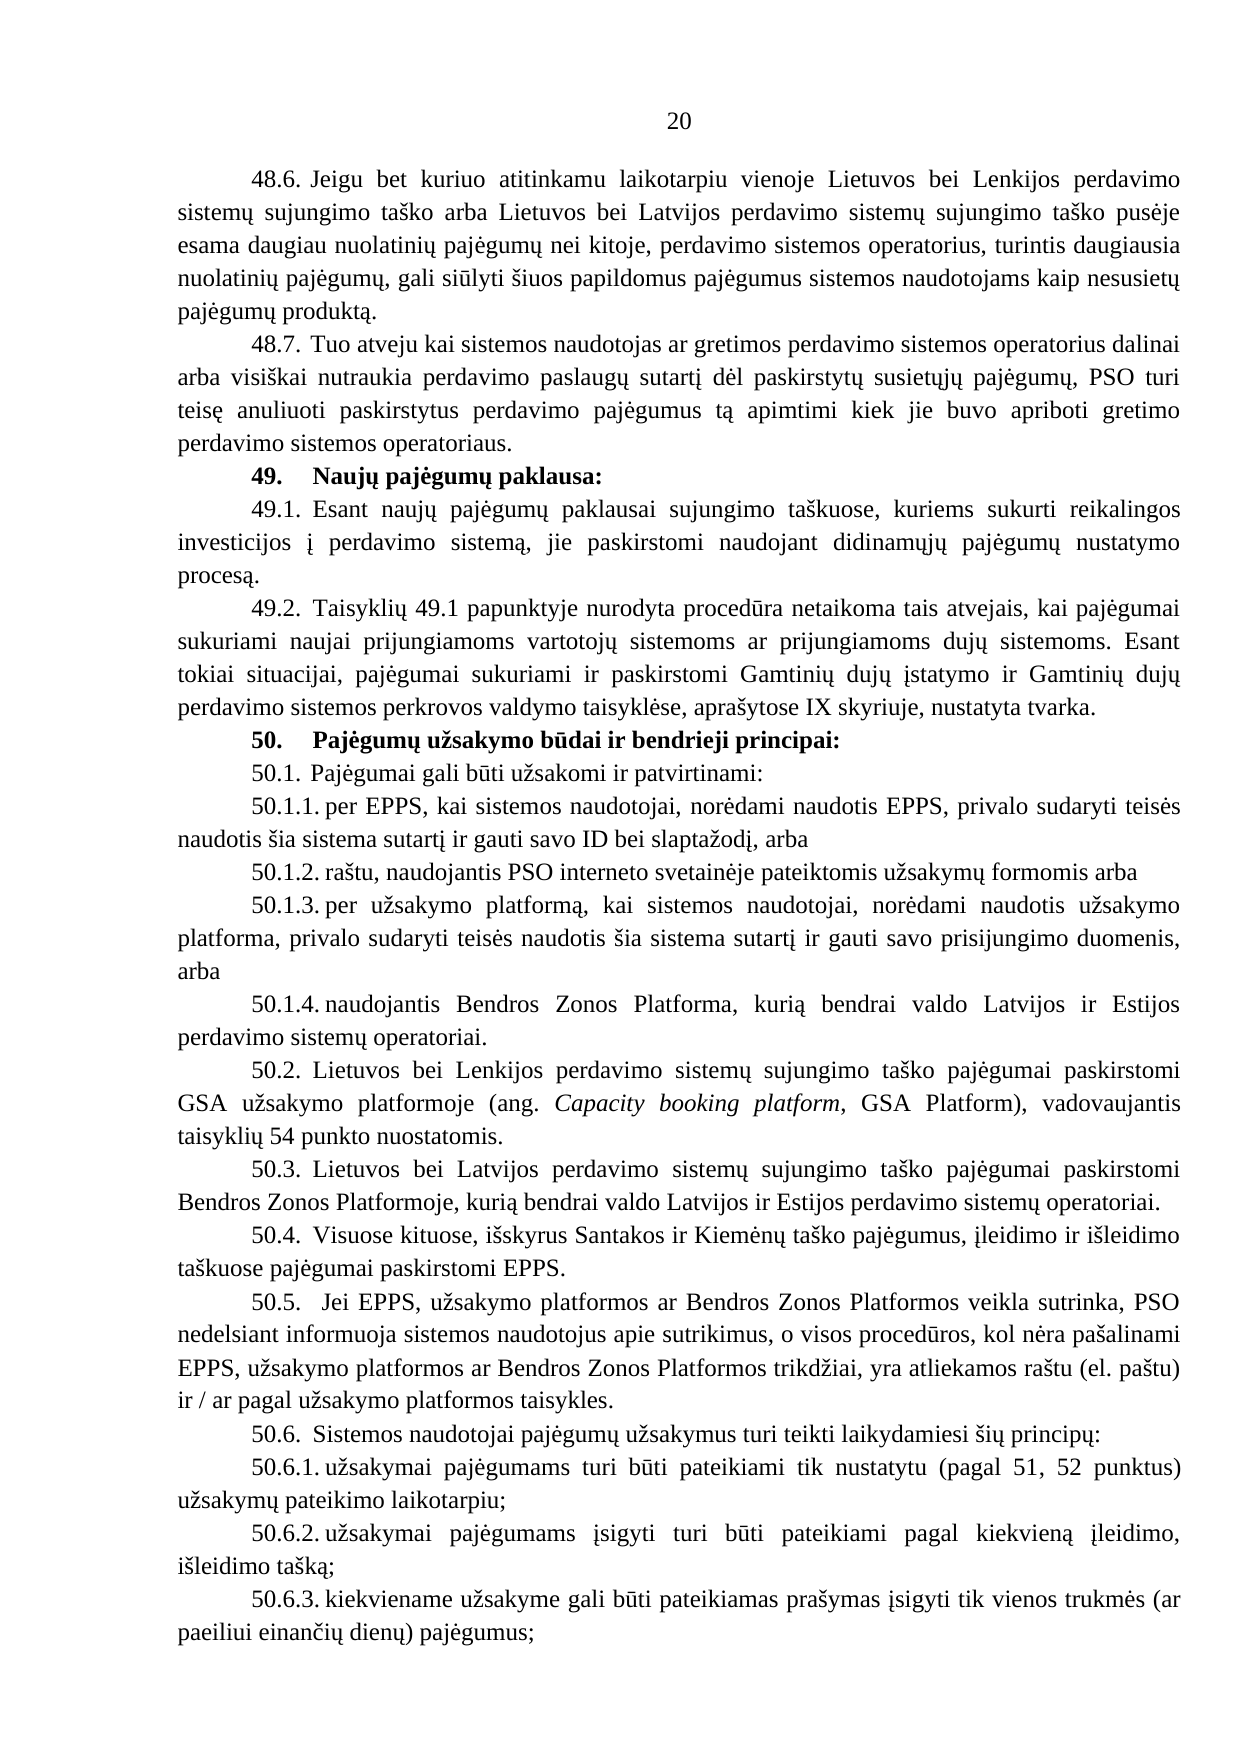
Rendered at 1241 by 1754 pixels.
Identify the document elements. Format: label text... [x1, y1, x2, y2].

text 48.6. Jeigu bet kuriuo atitinkamu laikotarpiu vienoje Lietuvos bei Lenkijos perdavimo sistemų sujungimo taško arba Lietuvos bei Latvijos perdavimo sistemų sujungimo taško pusėje esama daugiau nuolatinių pajėgumų nei kitoje, perdavimo sistemos operatorius, turintis daugiausia nuolatinių pajėgumų, gali siūlyti šiuos papildomus pajėgumus sistemos naudotojams kaip nesusietų pajėgumų produktą. [177, 164, 1181, 325]
text 50.6.1. užsakymai pajėgumams turi būti pateikiami tik nustatytu (pagal 51, 52 punktus) užsakymų pateikimo laikotarpiu; [177, 1452, 1181, 1513]
text 50. Pajėgumų užsakymo būdai ir bendrieji principai: [177, 725, 1181, 754]
text 50.6. Sistemos naudotojai pajėgumų užsakymus turi teikti laikydamiesi šių principų: [177, 1419, 1181, 1447]
text 50.3. Lietuvos bei Latvijos perdavimo sistemų sujungimo taško pajėgumai paskirstomi Bendros Zonos Platformoje, kurią bendrai valdo Latvijos ir Estijos perdavimo sistemų operatoriai. [177, 1154, 1181, 1216]
text 50.1.4. naudojantis Bendros Zonos Platforma, kurią bendrai valdo Latvijos ir Estijos perdavimo sistemų operatoriai. [177, 989, 1181, 1051]
text 50.1.1. per EPPS, kai sistemos naudotojai, norėdami naudotis EPPS, privalo sudaryti teisės naudotis šia sistema sutartį ir gauti savo ID bei slaptažodį, arba [177, 791, 1181, 853]
text 50.5. Jei EPPS, užsakymo platformos ar Bendros Zonos Platformos veikla sutrinka, PSO nedelsiant informuoja sistemos naudotojus apie sutrikimus, o visos procedūros, kol nėra pašalinami EPPS, užsakymo platformos ar Bendros Zonos Platformos trikdžiai, yra atliekamos raštu (el. paštu) ir / ar pagal užsakymo platformos taisykles. [177, 1287, 1181, 1414]
text 50.1. Pajėgumai gali būti užsakomi ir patvirtinami: [177, 758, 1181, 787]
text 50.4. Visuose kituose, išskyrus Santakos ir Kiemėnų taško pajėgumus, įleidimo ir išleidimo taškuose pajėgumai paskirstomi EPPS. [177, 1221, 1181, 1282]
text 49.2. Taisyklių 49.1 papunktyje nurodyta procedūra netaikoma tais atvejais, kai pajėgumai sukuriami naujai prijungiamoms vartotojų sistemoms ar prijungiamoms dujų sistemoms. Esant tokiai situacijai, pajėgumai sukuriami ir paskirstomi Gamtinių dujų įstatymo ir Gamtinių dujų perdavimo sistemos perkrovos valdymo taisyklėse, aprašytose IX skyriuje, nustatyta tvarka. [177, 593, 1181, 721]
text 49. Naujų pajėgumų paklausa: [177, 461, 1181, 490]
text 50.6.2. užsakymai pajėgumams įsigyti turi būti pateikiami pagal kiekvieną įleidimo, išleidimo tašką; [177, 1518, 1181, 1579]
text 49.1. Esant naujų pajėgumų paklausai sujungimo taškuose, kuriems sukurti reikalingos investicijos į perdavimo sistemą, jie paskirstomi naudojant didinamųjų pajėgumų nustatymo procesą. [177, 494, 1181, 589]
text 50.1.2. raštu, naudojantis PSO interneto svetainėje pateiktomis užsakymų formomis arba [177, 857, 1181, 886]
text 50.2. Lietuvos bei Lenkijos perdavimo sistemų sujungimo taško pajėgumai paskirstomi GSA užsakymo platformoje (ang. Capacity booking platform, GSA Platform), vadovaujantis taisyklių 54 punkto nuostatomis. [177, 1055, 1181, 1150]
text 50.6.3. kiekviename užsakyme gali būti pateikiamas prašymas įsigyti tik vienos trukmės (ar paeiliui einančių dienų) pajėgumus; [177, 1584, 1181, 1646]
text 48.7. Tuo atveju kai sistemos naudotojas ar gretimos perdavimo sistemos operatorius dalinai arba visiškai nutraukia perdavimo paslaugų sutartį dėl paskirstytų susietųjų pajėgumų, PSO turi teisę anuliuoti paskirstytus perdavimo pajėgumus tą apimtimi kiek jie buvo apriboti gretimo perdavimo sistemos operatoriaus. [177, 329, 1181, 457]
text 50.1.3. per užsakymo platformą, kai sistemos naudotojai, norėdami naudotis užsakymo platforma, privalo sudaryti teisės naudotis šia sistema sutartį ir gauti savo prisijungimo duomenis, arba [177, 890, 1181, 985]
